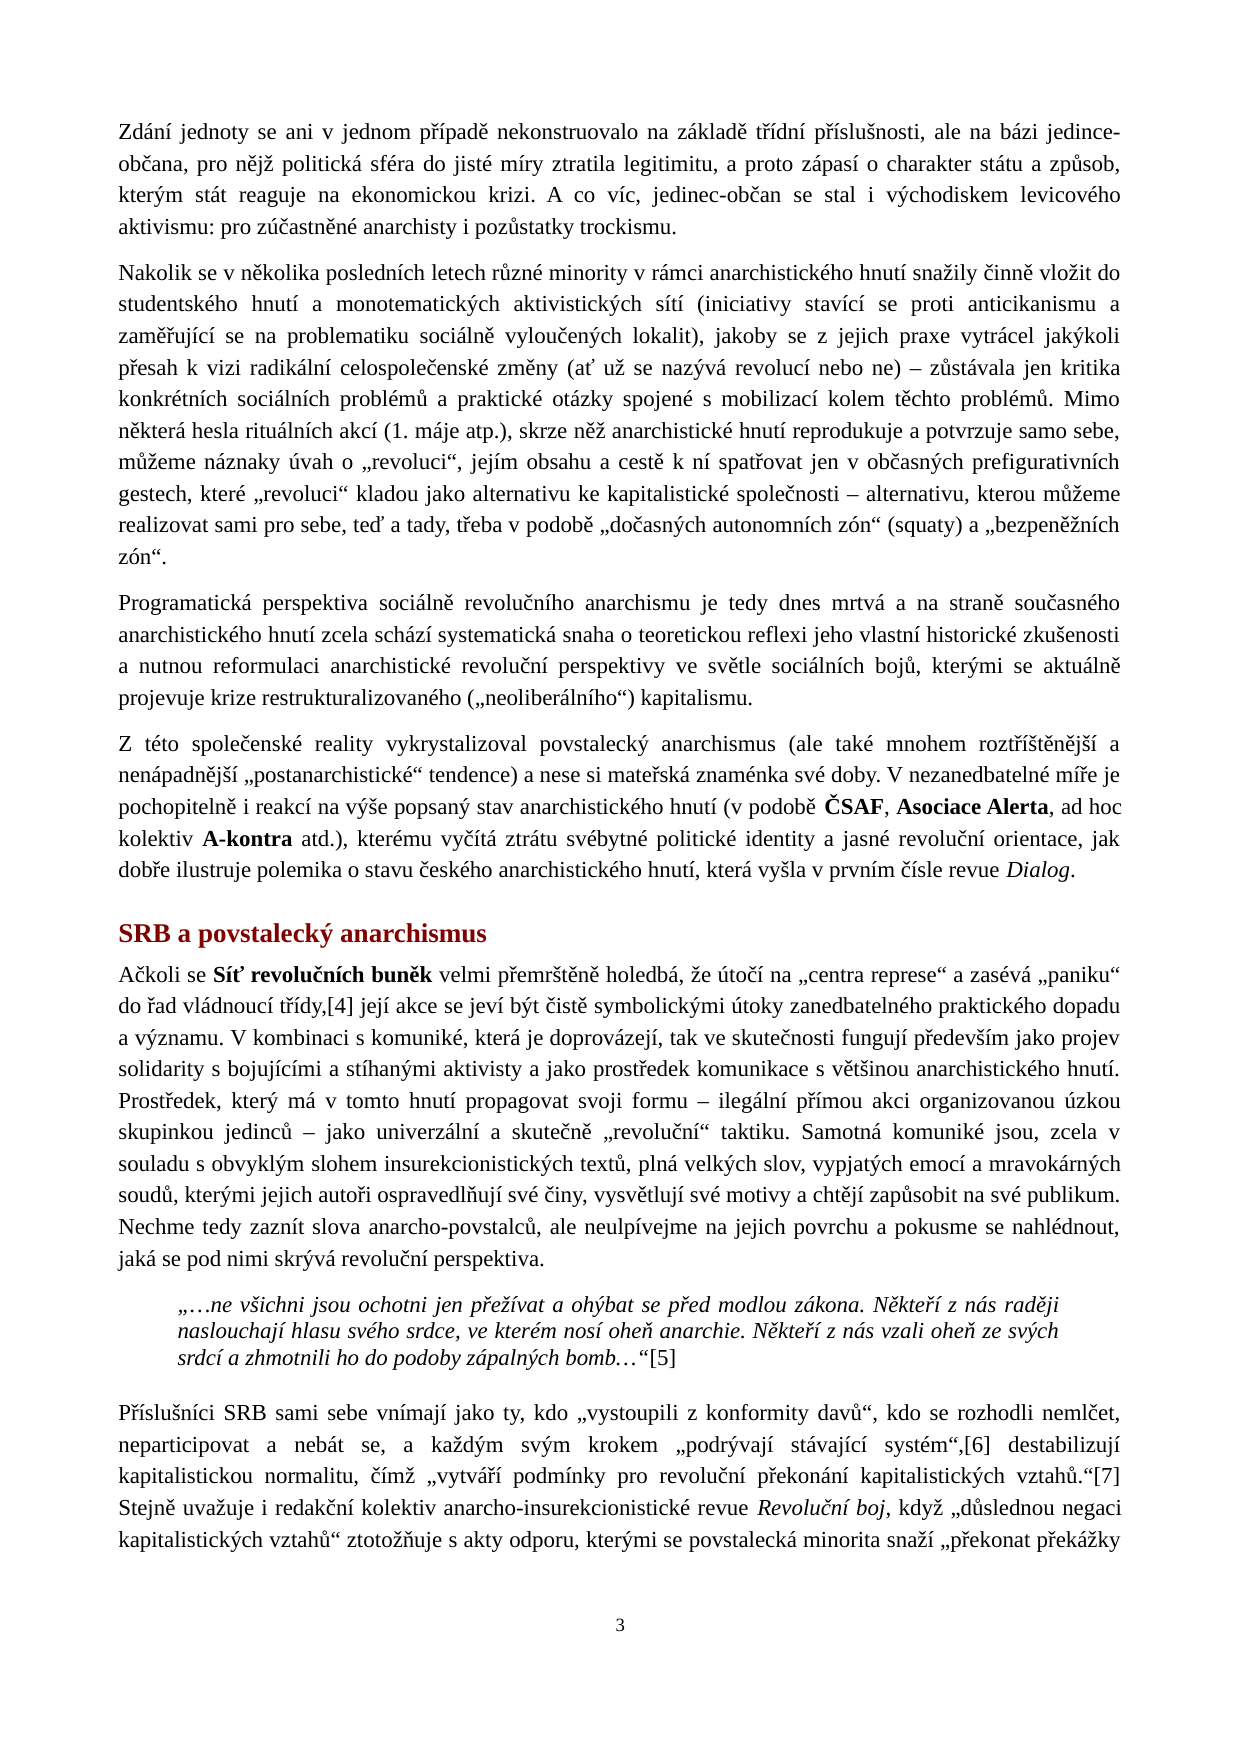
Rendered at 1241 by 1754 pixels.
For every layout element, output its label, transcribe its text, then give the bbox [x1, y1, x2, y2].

text Ačkoli se Síť revolučních buněk velmi přemrštěně holedbá, že útočí na „centra represe“ a zasévá „paniku“ do řad vládnoucí třídy,[4] její akce se jeví být čistě symbolickými útoky zanedbatelného praktického dopadu a významu. V kombinaci s komuniké, která je doprovázejí, tak ve skutečnosti fungují především jako projev solidarity s bojujícími a stíhanými aktivisty a jako prostředek komunikace s většinou anarchistického hnutí. Prostředek, který má v tomto hnutí propagovat svoji formu – ilegální přímou akci organizovanou úzkou skupinkou jedinců – jako univerzální a skutečně „revoluční“ taktiku. Samotná komuniké jsou, zcela v souladu s obvyklým slohem insurekcionistických textů, plná velkých slov, vypjatých emocí a mravokárných soudů, kterými jejich autoři ospravedlňují své činy, vysvětlují své motivy a chtějí zapůsobit na své publikum. Nechme tedy zaznít slova anarcho-povstalců, ale neulpívejme na jejich povrchu a pokusme se nahlédnout, jaká se pod nimi skrývá revoluční perspektiva. [118, 961, 1122, 1271]
text Nakolik se v několika posledních letech různé minority v rámci anarchistického hnutí snažily činně vložit do studentského hnutí a monotematických aktivistických sítí (iniciativy stavící se proti anticikanismu a zaměřující se na problematiku sociálně vyloučených lokalit), jakoby se z jejich praxe vytrácel jakýkoli přesah k vizi radikální celospolečenské změny (ať už se nazývá revolucí nebo ne) – zůstávala jen kritika konkrétních sociálních problémů a praktické otázky spojené s mobilizací kolem těchto problémů. Mimo některá hesla rituálních akcí (1. máje atp.), skrze něž anarchistické hnutí reprodukuje a potvrzuje samo sebe, můžeme náznaky úvah o „revoluci“, jejím obsahu a cestě k ní spatřovat jen v občasných prefigurativních gestech, které „revoluci“ kladou jako alternativu ke kapitalistické společnosti – alternativu, kterou můžeme realizovat sami pro sebe, teď a tady, třeba v podobě „dočasných autonomních zón“ (squaty) a „bezpeněžních zón“. [118, 259, 1122, 569]
text Zdání jednoty se ani v jednom případě nekonstruovalo na základě třídní příslušnosti, ale na bázi jedince-občana, pro nějž politická sféra do jisté míry ztratila legitimitu, a proto zápasí o charakter státu a způsob, kterým stát reaguje na ekonomickou krizi. A co víc, jedinec-občan se stal i východiskem levicového aktivismu: pro zúčastněné anarchisty i pozůstatky trockismu. [118, 118, 1122, 239]
text Programatická perspektiva sociálně revolučního anarchismu je tedy dnes mrtvá a na straně současného anarchistického hnutí zcela schází systematická snaha o teoretickou reflexi jeho vlastní historické zkušenosti a nutnou reformulaci anarchistické revoluční perspektivy ve světle sociálních bojů, kterými se aktuálně projevuje krize restrukturalizovaného („neoliberálního“) kapitalismu. [118, 589, 1122, 710]
text „…ne všichni jsou ochotni jen přežívat a ohýbat se před modlou zákona. Někteří z nás raději naslouchají hlasu svého srdce, ve kterém nosí oheň anarchie. Někteří z nás vzali oheň ze svých srdcí a zhmotnili ho do podoby zápalných bomb…“[5] [177, 1291, 1063, 1370]
text Z této společenské reality vykrystalizoval povstalecký anarchismus (ale také mnohem roztříštěnější a nenápadnější „postanarchistické“ tendence) a nese si mateřská znaménka své doby. V nezanedbatelné míře je pochopitelně i reakcí na výše popsaný stav anarchistického hnutí (v podobě ČSAF, Asociace Alerta, ad hoc kolektiv A-kontra atd.), kterému vyčítá ztrátu svébytné politické identity a jasné revoluční orientace, jak dobře ilustruje polemika o stavu českého anarchistického hnutí, která vyšla v prvním čísle revue Dialog. [118, 730, 1122, 883]
text Příslušníci SRB sami sebe vnímají jako ty, kdo „vystoupili z konformity davů“, kdo se rozhodli nemlčet, neparticipovat a nebát se, a každým svým krokem „podrývají stávající systém“,[6] destabilizují kapitalistickou normalitu, čímž „vytváří podmínky pro revoluční překonání kapitalistických vztahů.“[7] Stejně uvažuje i redakční kolektiv anarcho-insurekcionistické revue Revoluční boj, když „důslednou negaci kapitalistických vztahů“ ztotožňuje s akty odporu, kterými se povstalecká minorita snaží „překonat překážky [118, 1399, 1122, 1552]
subtitle SRB a povstalecký anarchismus [118, 917, 1122, 948]
